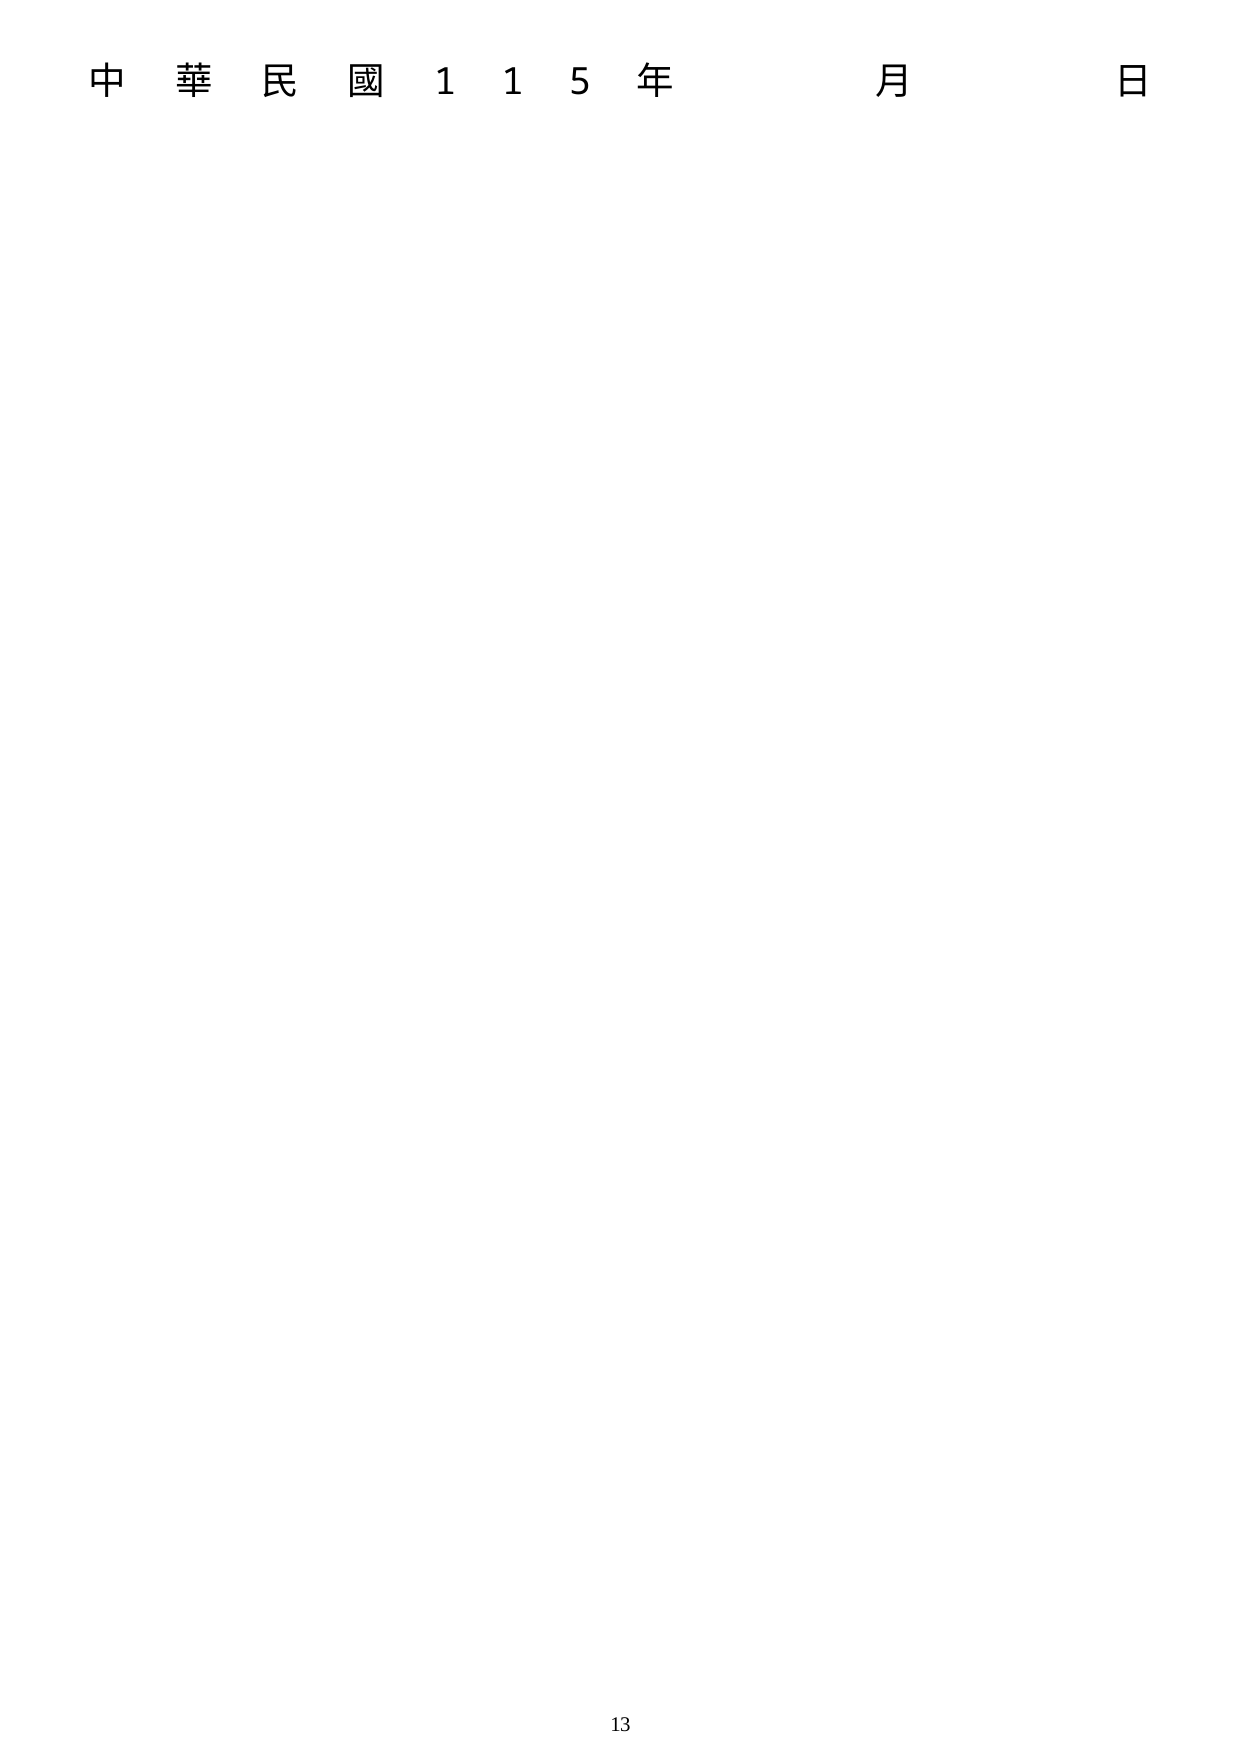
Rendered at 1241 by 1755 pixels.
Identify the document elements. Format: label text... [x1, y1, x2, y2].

text 中 華 民 國 1 1 5 年 月 日 [89, 51, 1211, 106]
